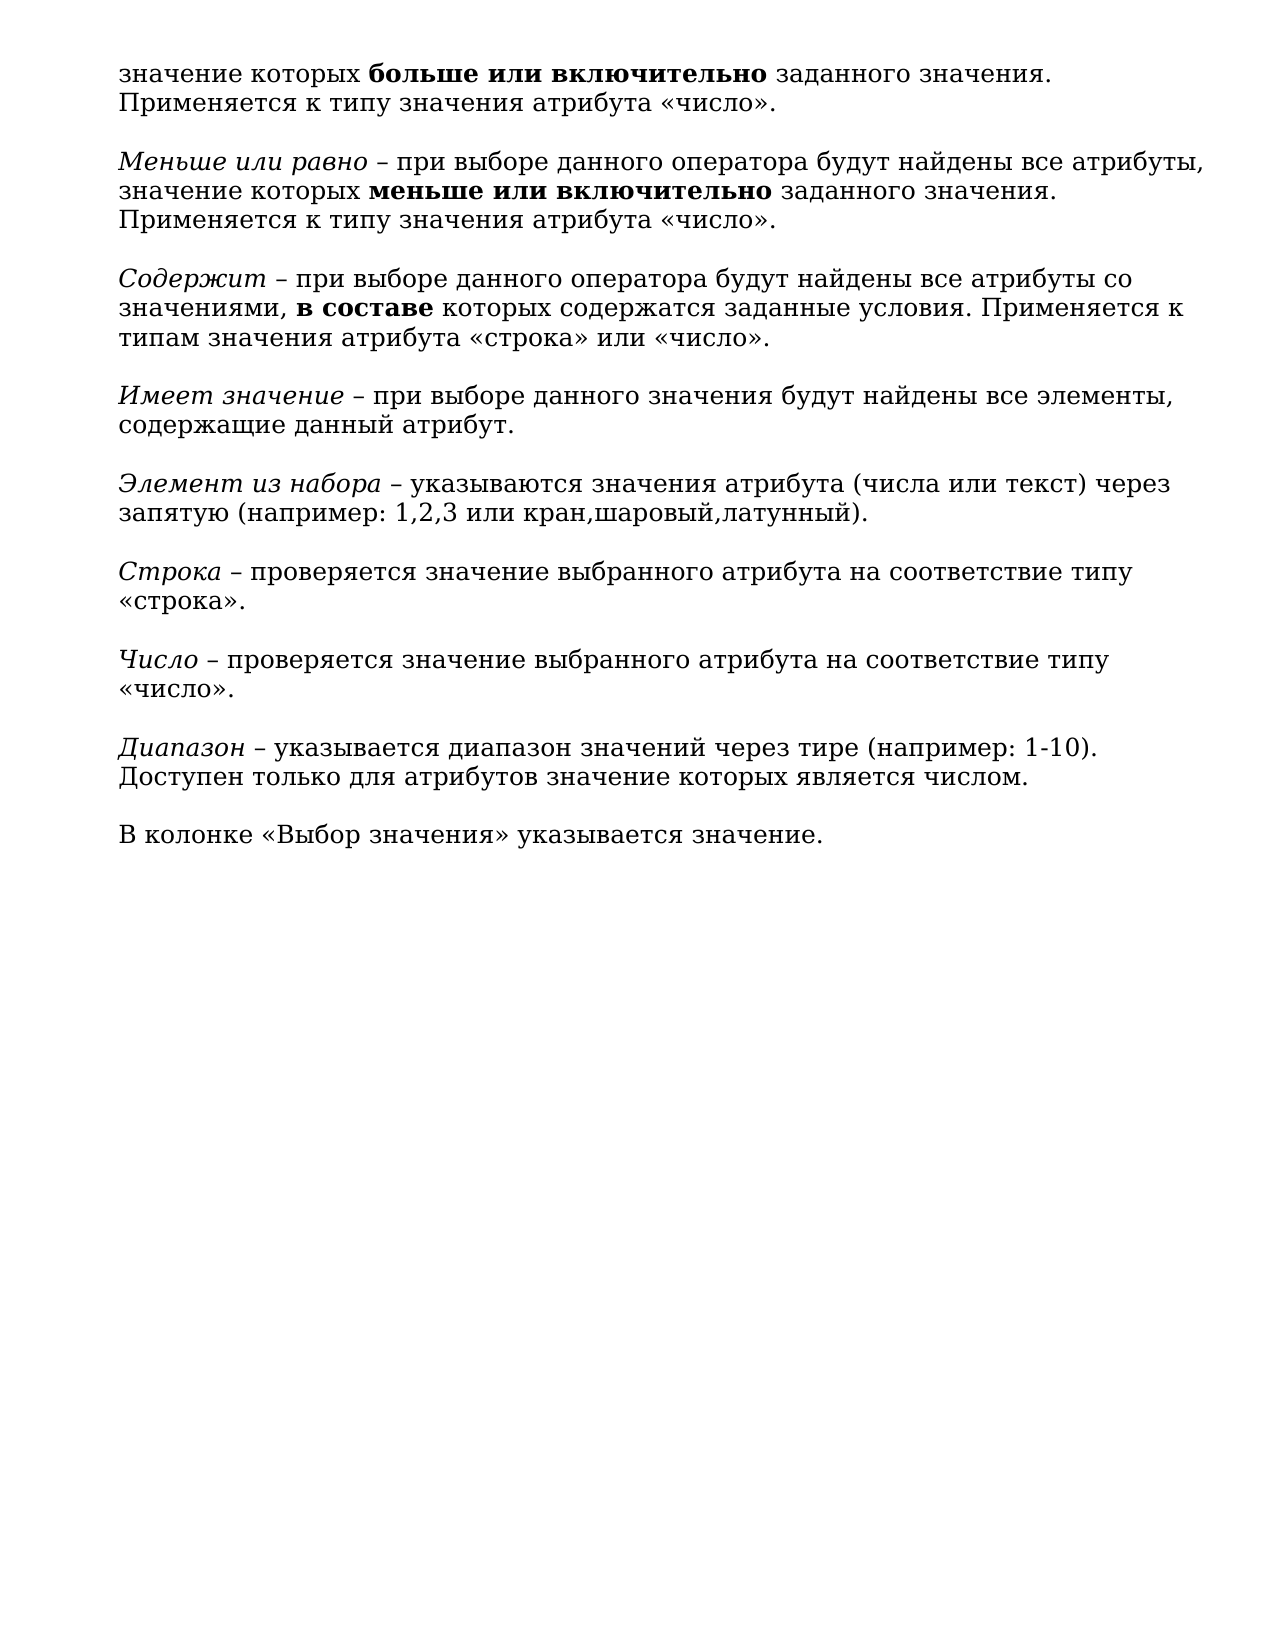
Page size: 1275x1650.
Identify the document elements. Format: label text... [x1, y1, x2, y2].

text В колонке «Выбор значения» указывается значение. [118, 821, 1216, 850]
text Диапазон – указывается диапазон значений через тире (например: 1-10). Доступен только для атрибутов значение которых является числом. [118, 733, 1216, 791]
text Содержит – при выборе данного оператора будут найдены все атрибуты со значениями, в составе которых содержатся заданные условия. Применяется к типам значения атрибута «строка» или «число». [118, 264, 1216, 352]
text Элемент из набора – указываются значения атрибута (числа или текст) через запятую (например: 1,2,3 или кран,шаровый,латунный). [118, 469, 1216, 528]
text Меньше или равно – при выборе данного оператора будут найдены все атрибуты, значение которых меньше или включительно заданного значения. Применяется к типу значения атрибута «число». [118, 147, 1216, 235]
text значение которых больше или включительно заданного значения. Применяется к типу значения атрибута «число». [118, 59, 1216, 118]
text Имеет значение – при выборе данного значения будут найдены все элементы, содержащие данный атрибут. [118, 381, 1216, 440]
text Число – проверяется значение выбранного атрибута на соответствие типу «число». [118, 645, 1216, 703]
text Строка – проверяется значение выбранного атрибута на соответствие типу «строка». [118, 557, 1216, 615]
